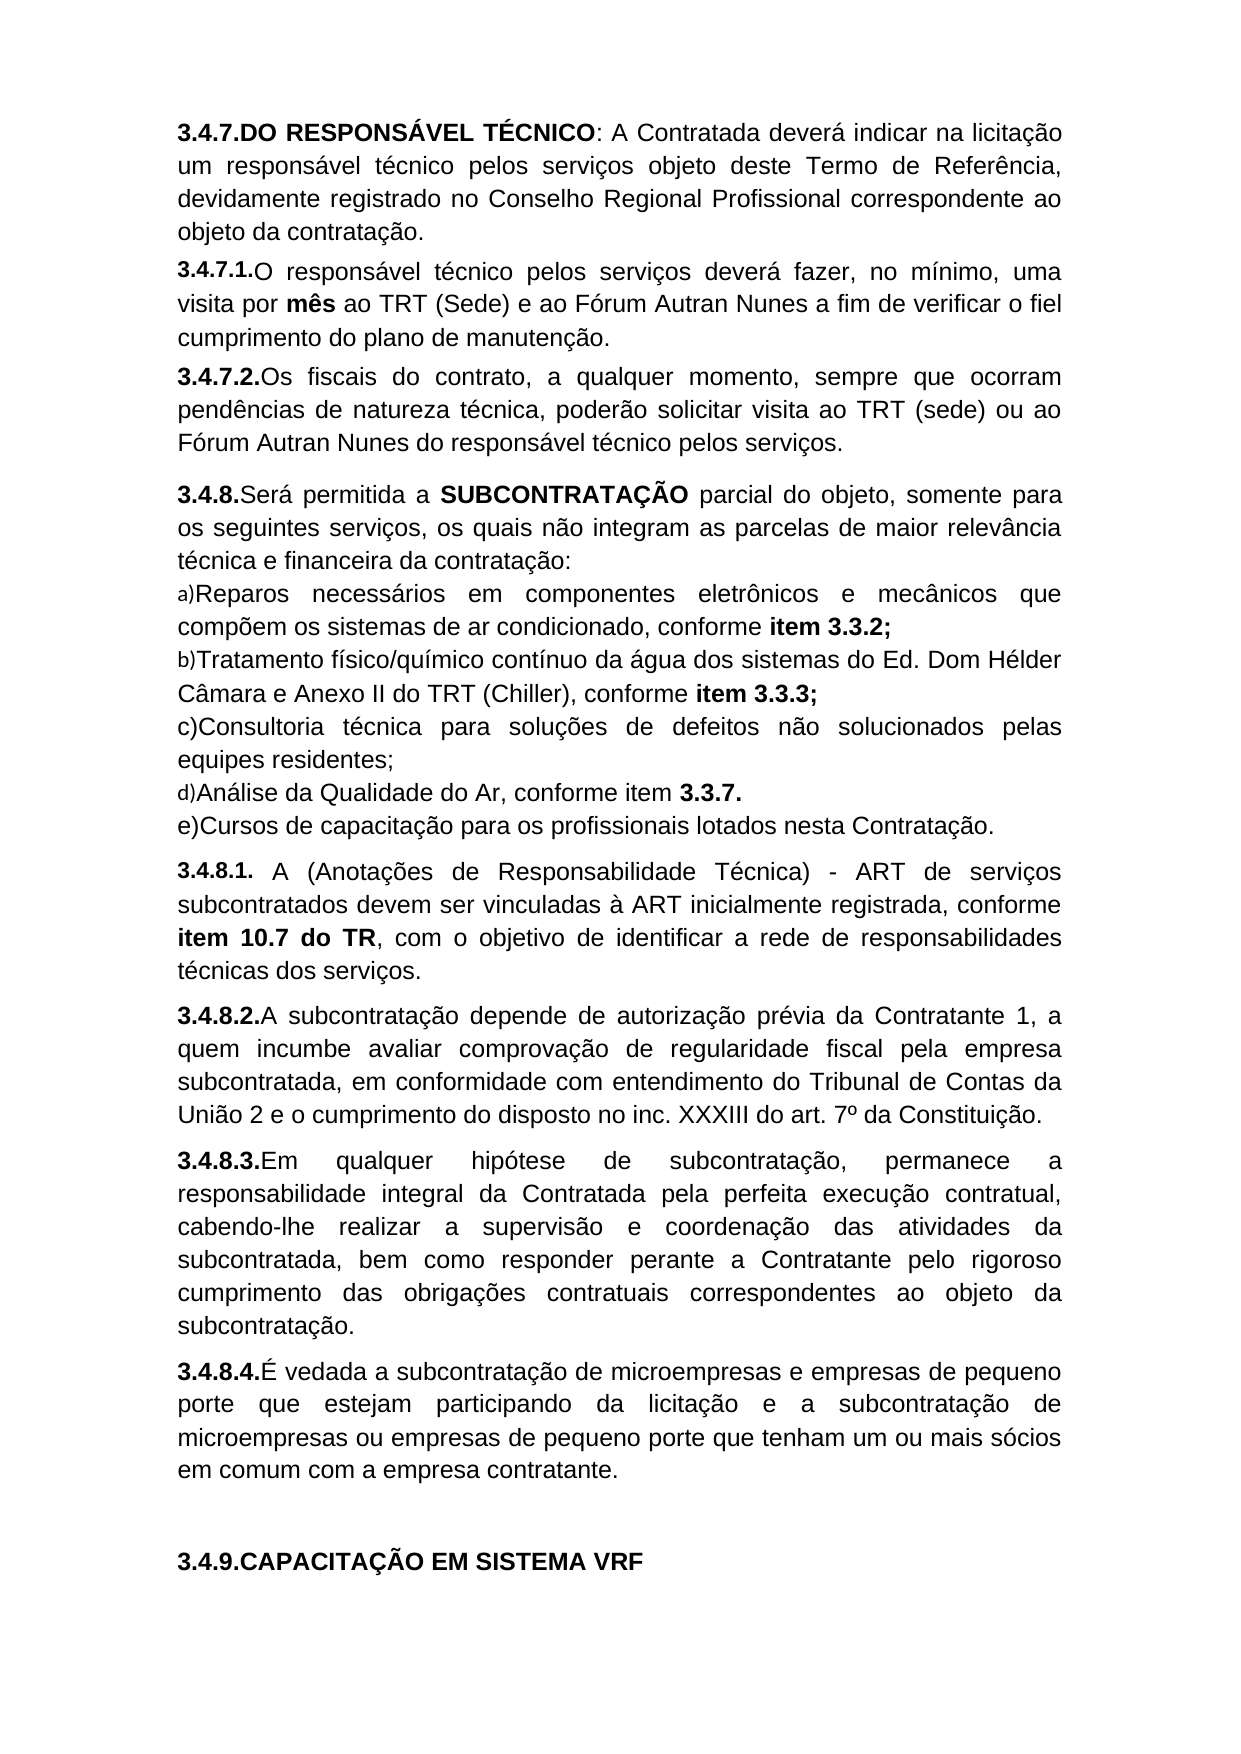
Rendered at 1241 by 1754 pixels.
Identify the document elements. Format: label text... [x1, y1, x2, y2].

list Tratamento físico/químico contínuo da água dos sistemas do Ed. Dom Hélder Câmara e Anexo II do TRT (Chiller), conforme item 3.3.3; [177, 645, 1063, 707]
list Reparos necessários em componentes eletrônicos e mecânicos que compõem os sistemas de ar condicionado, conforme item 3.3.2; [177, 579, 1063, 641]
list A subcontratação depende de autorização prévia da Contratante 1, a quem incumbe avaliar comprovação de regularidade fiscal pela empresa subcontratada, em conformidade com entendimento do Tribunal de Contas da União 2 e o cumprimento do disposto no inc. XXXIII do art. 7º da Constituição. [177, 1001, 1063, 1129]
list É vedada a subcontratação de microempresas e empresas de pequeno porte que estejam participando da licitação e a subcontratação de microempresas ou empresas de pequeno porte que tenham um ou mais sócios em comum com a empresa contratante. [177, 1356, 1063, 1484]
list A (Anotações de Responsabilidade Técnica) - ART de serviços subcontratados devem ser vinculadas à ART inicialmente registrada, conforme item 10.7 do TR, com o objetivo de identificar a rede de responsabilidades técnicas dos serviços. [177, 857, 1063, 984]
list Consultoria técnica para soluções de defeitos não solucionados pelas equipes residentes; [177, 712, 1063, 773]
list Análise da Qualidade do Ar, conforme item 3.3.7. [177, 778, 1063, 807]
list O responsável técnico pelos serviços deverá fazer, no mínimo, uma visita por mês ao TRT (Sede) e ao Fórum Autran Nunes a fim de verificar o fiel cumprimento do plano de manutenção. [177, 256, 1063, 351]
list Será permitida a SUBCONTRATAÇÃO parcial do objeto, somente para os seguintes serviços, os quais não integram as parcelas de maior relevância técnica e financeira da contratação: [177, 479, 1063, 574]
list DO RESPONSÁVEL TÉCNICO: A Contratada deverá indicar na licitação um responsável técnico pelos serviços objeto deste Termo de Referência, devidamente registrado no Conselho Regional Profissional correspondente ao objeto da contratação. [177, 118, 1063, 246]
list CAPACITAÇÃO EM SISTEMA VRF [177, 1547, 1063, 1575]
list Em qualquer hipótese de subcontratação, permanece a responsabilidade integral da Contratada pela perfeita execução contratual, cabendo-lhe realizar a supervisão e coordenação das atividades da subcontratada, bem como responder perante a Contratante pelo rigoroso cumprimento das obrigações contratuais correspondentes ao objeto da subcontratação. [177, 1146, 1063, 1340]
list Os fiscais do contrato, a qualquer momento, sempre que ocorram pendências de natureza técnica, poderão solicitar visita ao TRT (sede) ou ao Fórum Autran Nunes do responsável técnico pelos serviços. [177, 362, 1063, 457]
list Cursos de capacitação para os profissionais lotados nesta Contratação. [177, 811, 1063, 840]
